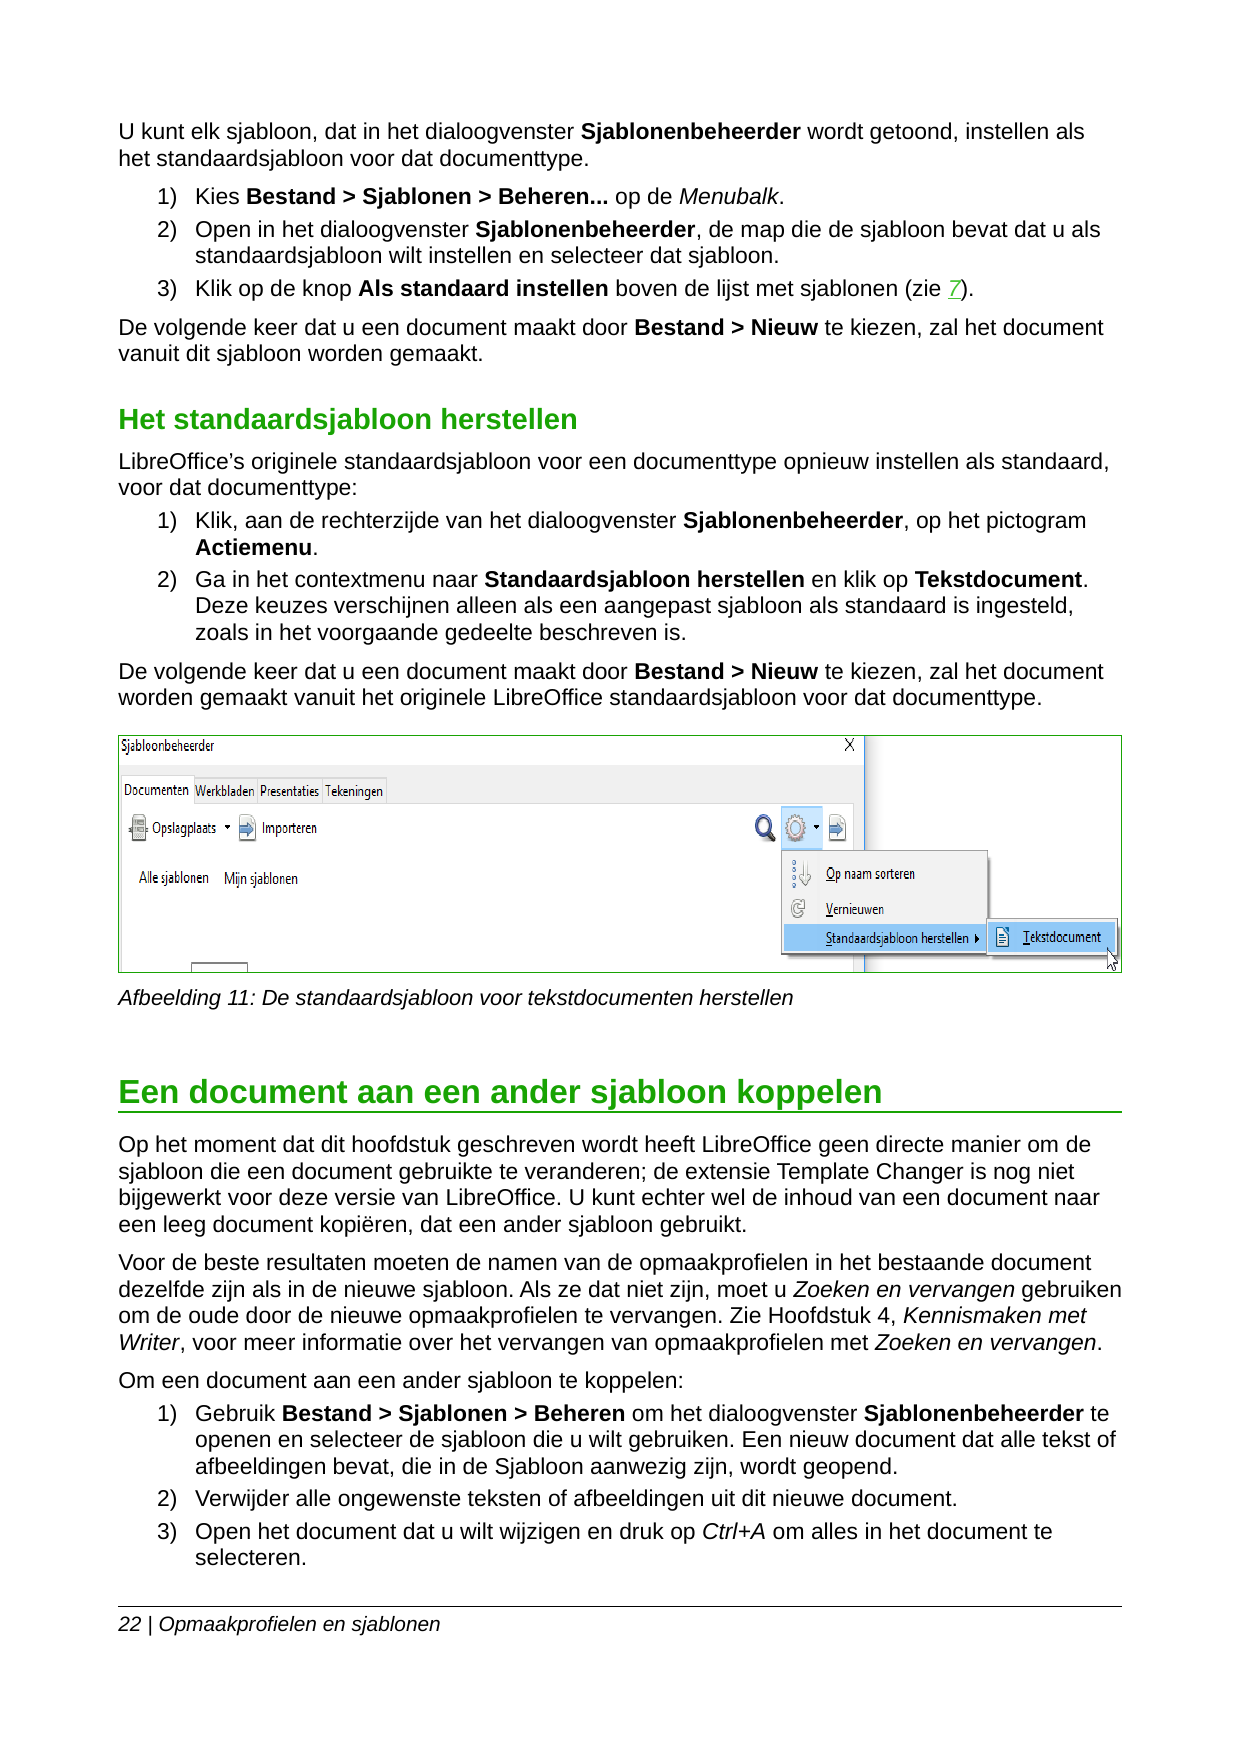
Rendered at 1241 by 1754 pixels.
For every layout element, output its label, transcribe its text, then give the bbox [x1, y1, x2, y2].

list Klik, aan de rechterzijde van het dialoogvenster Sjablonenbeheerder, op het pictogram Actiemenu. [177, 507, 1122, 560]
text De volgende keer dat u een document maakt door Bestand > Nieuw te kiezen, zal het document vanuit dit sjabloon worden gemaakt. [118, 314, 1122, 366]
subtitle Een document aan een ander sjabloon koppelen [118, 1072, 1122, 1111]
list LibreOffice’s originele standaardsjabloon voor een documenttype opnieuw instellen als standaard, voor dat documenttype: [118, 448, 1122, 501]
subtitle Het standaardsjabloon herstellen [118, 402, 1122, 436]
picture [119, 736, 1121, 972]
list Om een document aan een ander sjabloon te koppelen: [118, 1367, 1122, 1394]
list Gebruik Bestand > Sjablonen > Beheren om het dialoogvenster Sjablonenbeheerder te openen en selecteer de sjabloon die u wilt gebruiken. Een nieuw document dat alle tekst of afbeeldingen bevat, die in de Sjabloon aanwezig zijn, wordt geopend. [177, 1400, 1122, 1479]
text De volgende keer dat u een document maakt door Bestand > Nieuw te kiezen, zal het document worden gemaakt vanuit het originele LibreOffice standaardsjabloon voor dat documenttype. [118, 658, 1122, 710]
list Open het document dat u wilt wijzigen en druk op Ctrl+A om alles in het document te selecteren. [177, 1518, 1122, 1571]
list Ga in het contextmenu naar Standaardsjabloon herstellen en klik op Tekstdocument. Deze keuzes verschijnen alleen als een aangepast sjabloon als standaard is ingesteld, zoals in het voorgaande gedeelte beschreven is. [177, 566, 1122, 645]
text Op het moment dat dit hoofdstuk geschreven wordt heeft LibreOffice geen directe manier om de sjabloon die een document gebruikte te veranderen; de extensie Template Changer is nog niet bijgewerkt voor deze versie van LibreOffice. U kunt echter wel de inhoud van een document naar een leeg document kopiëren, dat een ander sjabloon gebruikt. [118, 1131, 1122, 1237]
text Voor de beste resultaten moeten de namen van de opmaakprofielen in het bestaande document dezelfde zijn als in de nieuwe sjabloon. Als ze dat niet zijn, moet u Zoeken en vervangen gebruiken om de oude door de nieuwe opmaakprofielen te vervangen. Zie Hoofdstuk 4, Kennismaken met Writer, voor meer informatie over het vervangen van opmaakprofielen met Zoeken en vervangen. [118, 1249, 1122, 1355]
list Kies Bestand > Sjablonen > Beheren... op de Menubalk. [177, 183, 1122, 210]
text U kunt elk sjabloon, dat in het dialoogvenster Sjablonenbeheerder wordt getoond, instellen als het standaardsjabloon voor dat documenttype. [118, 118, 1122, 171]
text Afbeelding 11: De standaardsjabloon voor tekstdocumenten herstellen [118, 973, 1122, 1010]
list Verwijder alle ongewenste teksten of afbeeldingen uit dit nieuwe document. [177, 1485, 1122, 1512]
list Open in het dialoogvenster Sjablonenbeheerder, de map die de sjabloon bevat dat u als standaardsjabloon wilt instellen en selecteer dat sjabloon. [177, 216, 1122, 269]
list Klik op de knop Als standaard instellen boven de lijst met sjablonen (zie Afbeelding 7). [177, 275, 1122, 301]
